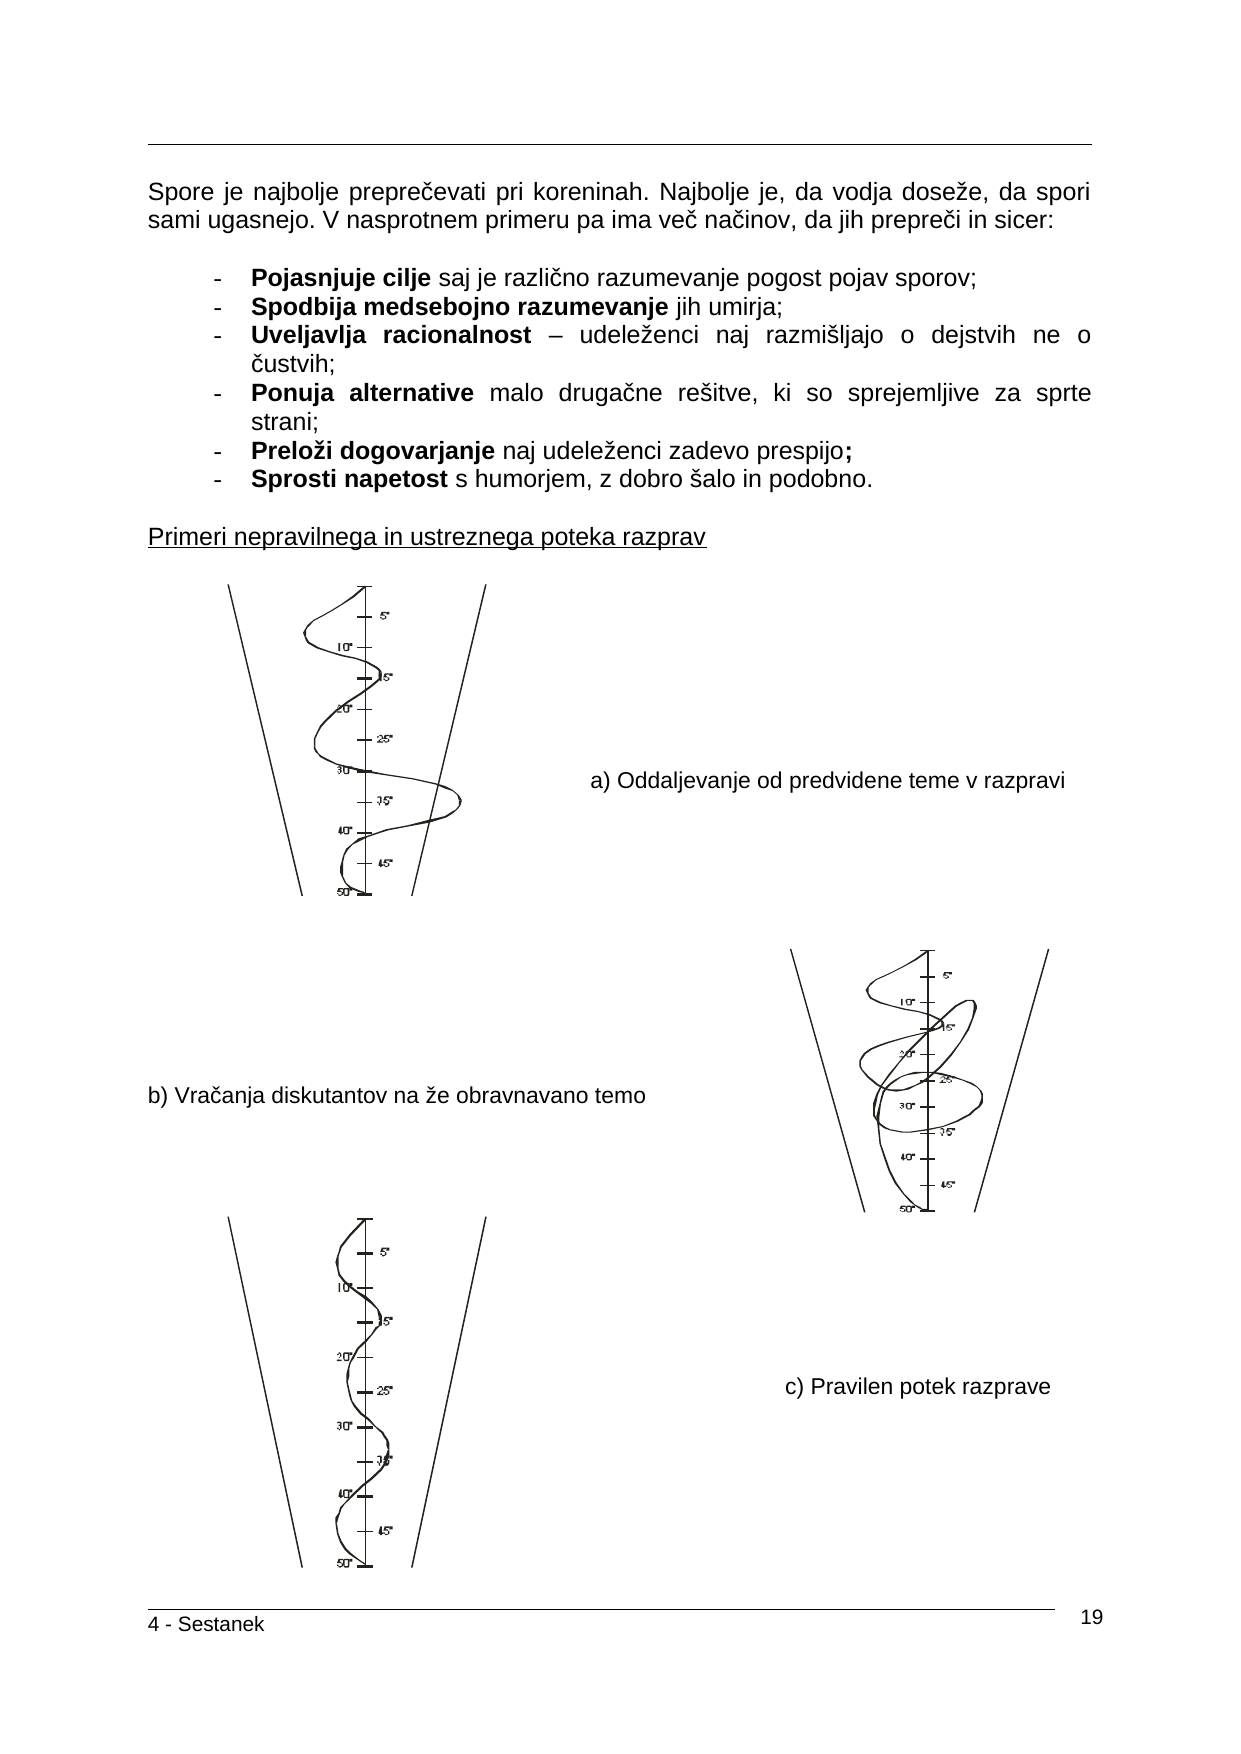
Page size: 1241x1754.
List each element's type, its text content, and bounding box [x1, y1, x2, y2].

list Pojasnjuje cilje saj je različno razumevanje pogost pojav sporov; [213, 263, 1092, 292]
text [1054, 1082, 1092, 1108]
text a) Oddaljevanje od predvidene teme v razpravi [492, 767, 1092, 794]
list Uveljavlja racionalnost – udeleženci naj razmišljajo o dejstvih ne o čustvih; [213, 320, 1092, 378]
text Primeri nepravilnega in ustreznega poteka razprav [148, 522, 1092, 551]
list Sprosti napetost s humorjem, z dobro šalo in podobno. [213, 464, 1092, 493]
list Ponuja alternative malo drugačne rešitve, ki so sprejemljive za sprte strani; [213, 378, 1092, 436]
text Spore je najbolje preprečevati pri koreninah. Najbolje je, da vodja doseže, da spori sami ugasnejo. V nasprotnem primeru pa ima več načinov, da jih prepreči in sicer: [148, 176, 1092, 234]
text b) Vračanja diskutantov na že obravnavano temo [148, 1082, 785, 1108]
text [148, 1373, 223, 1399]
list Spodbija medsebojno razumevanje jih umirja; [213, 292, 1092, 320]
text c) Pravilen potek razprave [492, 1373, 1092, 1399]
list Preloži dogovarjanje naj udeleženci zadevo prespijo; [213, 436, 1092, 464]
text [148, 767, 223, 794]
